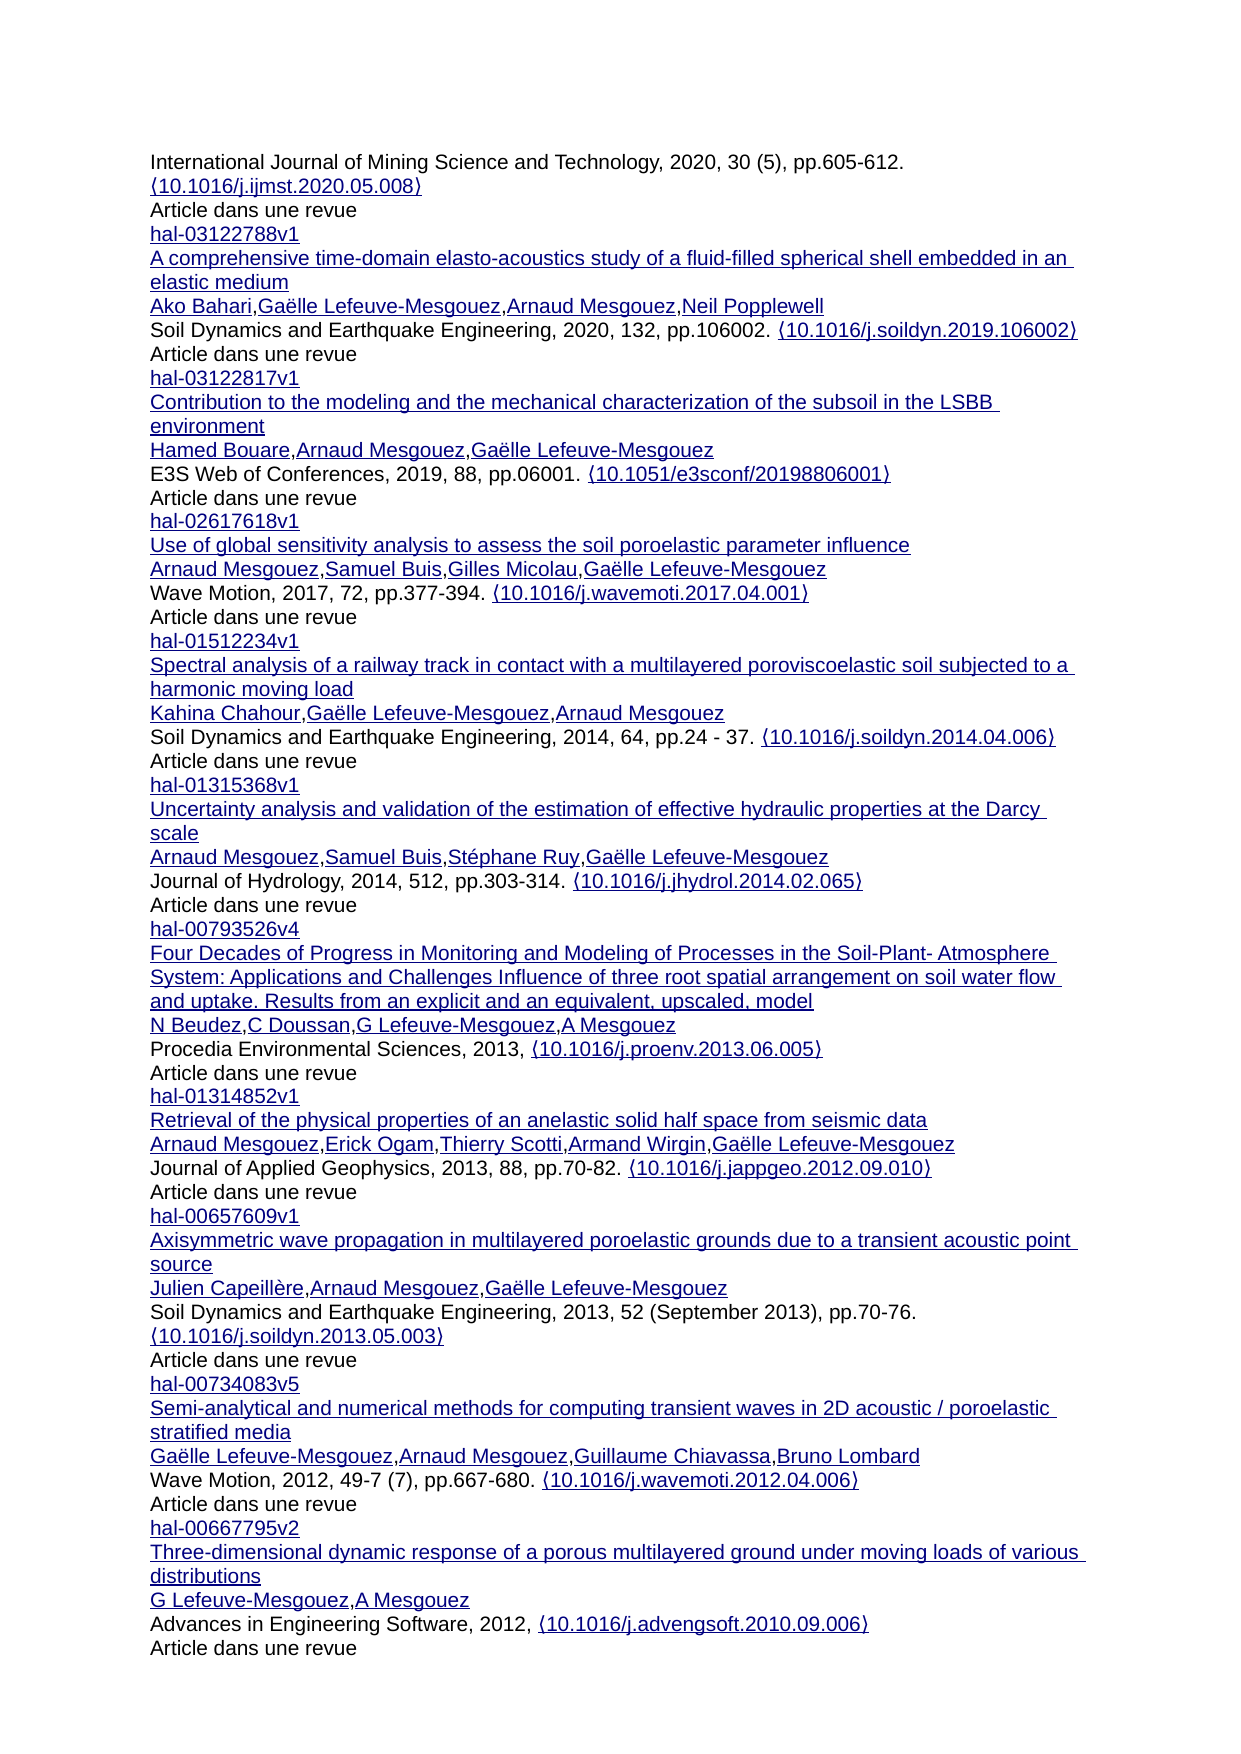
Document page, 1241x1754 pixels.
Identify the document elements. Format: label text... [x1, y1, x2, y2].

table_cell Use of global sensitivity analysis to assess the soil poroelastic parameter influence Arnaud Mesgouez,Samuel Buis,Gilles Micolau,Gaëlle Lefeuve-Mesgouez Wave Motion, 2017, 72, pp.377-394. ⟨10.1016/j.wavemoti.2017.04.001⟩ Article dans une revue hal-01512234v1 [150, 533, 1090, 653]
table_cell Three-dimensional dynamic response of a porous multilayered ground under moving loads of various distributions G Lefeuve-Mesgouez,A Mesgouez Advances in Engineering Software, 2012, ⟨10.1016/j.advengsoft.2010.09.006⟩ Article dans une revue [150, 1540, 1090, 1659]
table_cell A comprehensive time-domain elasto-acoustics study of a fluid-filled spherical shell embedded in an elastic medium Ako Bahari,Gaëlle Lefeuve-Mesgouez,Arnaud Mesgouez,Neil Popplewell Soil Dynamics and Earthquake Engineering, 2020, 132, pp.106002. ⟨10.1016/j.soildyn.2019.106002⟩ Article dans une revue hal-03122817v1 [150, 246, 1090, 389]
table_cell Uncertainty analysis and validation of the estimation of effective hydraulic properties at the Darcy scale Arnaud Mesgouez,Samuel Buis,Stéphane Ruy,Gaëlle Lefeuve-Mesgouez Journal of Hydrology, 2014, 512, pp.303-314. ⟨10.1016/j.jhydrol.2014.02.065⟩ Article dans une revue hal-00793526v4 [150, 797, 1090, 941]
table_cell Axisymmetric wave propagation in multilayered poroelastic grounds due to a transient acoustic point source Julien Capeillère,Arnaud Mesgouez,Gaëlle Lefeuve-Mesgouez Soil Dynamics and Earthquake Engineering, 2013, 52 (September 2013), pp.70-76. ⟨10.1016/j.soildyn.2013.05.003⟩ Article dans une revue hal-00734083v5 [150, 1228, 1090, 1396]
table_cell Four Decades of Progress in Monitoring and Modeling of Processes in the Soil-Plant- Atmosphere System: Applications and Challenges Influence of three root spatial arrangement on soil water flow and uptake. Results from an explicit and an equivalent, upscaled, model N Beudez,C Doussan,G Lefeuve-Mesgouez,A Mesgouez Procedia Environmental Sciences, 2013, ⟨10.1016/j.proenv.2013.06.005⟩ Article dans une revue hal-01314852v1 [150, 941, 1090, 1108]
table_cell Spectral analysis of a railway track in contact with a multilayered poroviscoelastic soil subjected to a harmonic moving load Kahina Chahour,Gaëlle Lefeuve-Mesgouez,Arnaud Mesgouez Soil Dynamics and Earthquake Engineering, 2014, 64, pp.24 - 37. ⟨10.1016/j.soildyn.2014.04.006⟩ Article dans une revue hal-01315368v1 [150, 653, 1090, 797]
table_cell Semi-analytical and numerical methods for computing transient waves in 2D acoustic / poroelastic stratified media Gaëlle Lefeuve-Mesgouez,Arnaud Mesgouez,Guillaume Chiavassa,Bruno Lombard Wave Motion, 2012, 49-7 (7), pp.667-680. ⟨10.1016/j.wavemoti.2012.04.006⟩ Article dans une revue hal-00667795v2 [150, 1396, 1090, 1539]
table_cell International Journal of Mining Science and Technology, 2020, 30 (5), pp.605-612. ⟨10.1016/j.ijmst.2020.05.008⟩ Article dans une revue hal-03122788v1 [150, 150, 1090, 246]
table_cell Contribution to the modeling and the mechanical characterization of the subsoil in the LSBB environment Hamed Bouare,Arnaud Mesgouez,Gaëlle Lefeuve-Mesgouez E3S Web of Conferences, 2019, 88, pp.06001. ⟨10.1051/e3sconf/20198806001⟩ Article dans une revue hal-02617618v1 [150, 390, 1090, 533]
table_cell Retrieval of the physical properties of an anelastic solid half space from seismic data Arnaud Mesgouez,Erick Ogam,Thierry Scotti,Armand Wirgin,Gaëlle Lefeuve-Mesgouez Journal of Applied Geophysics, 2013, 88, pp.70-82. ⟨10.1016/j.jappgeo.2012.09.010⟩ Article dans une revue hal-00657609v1 [150, 1108, 1090, 1228]
